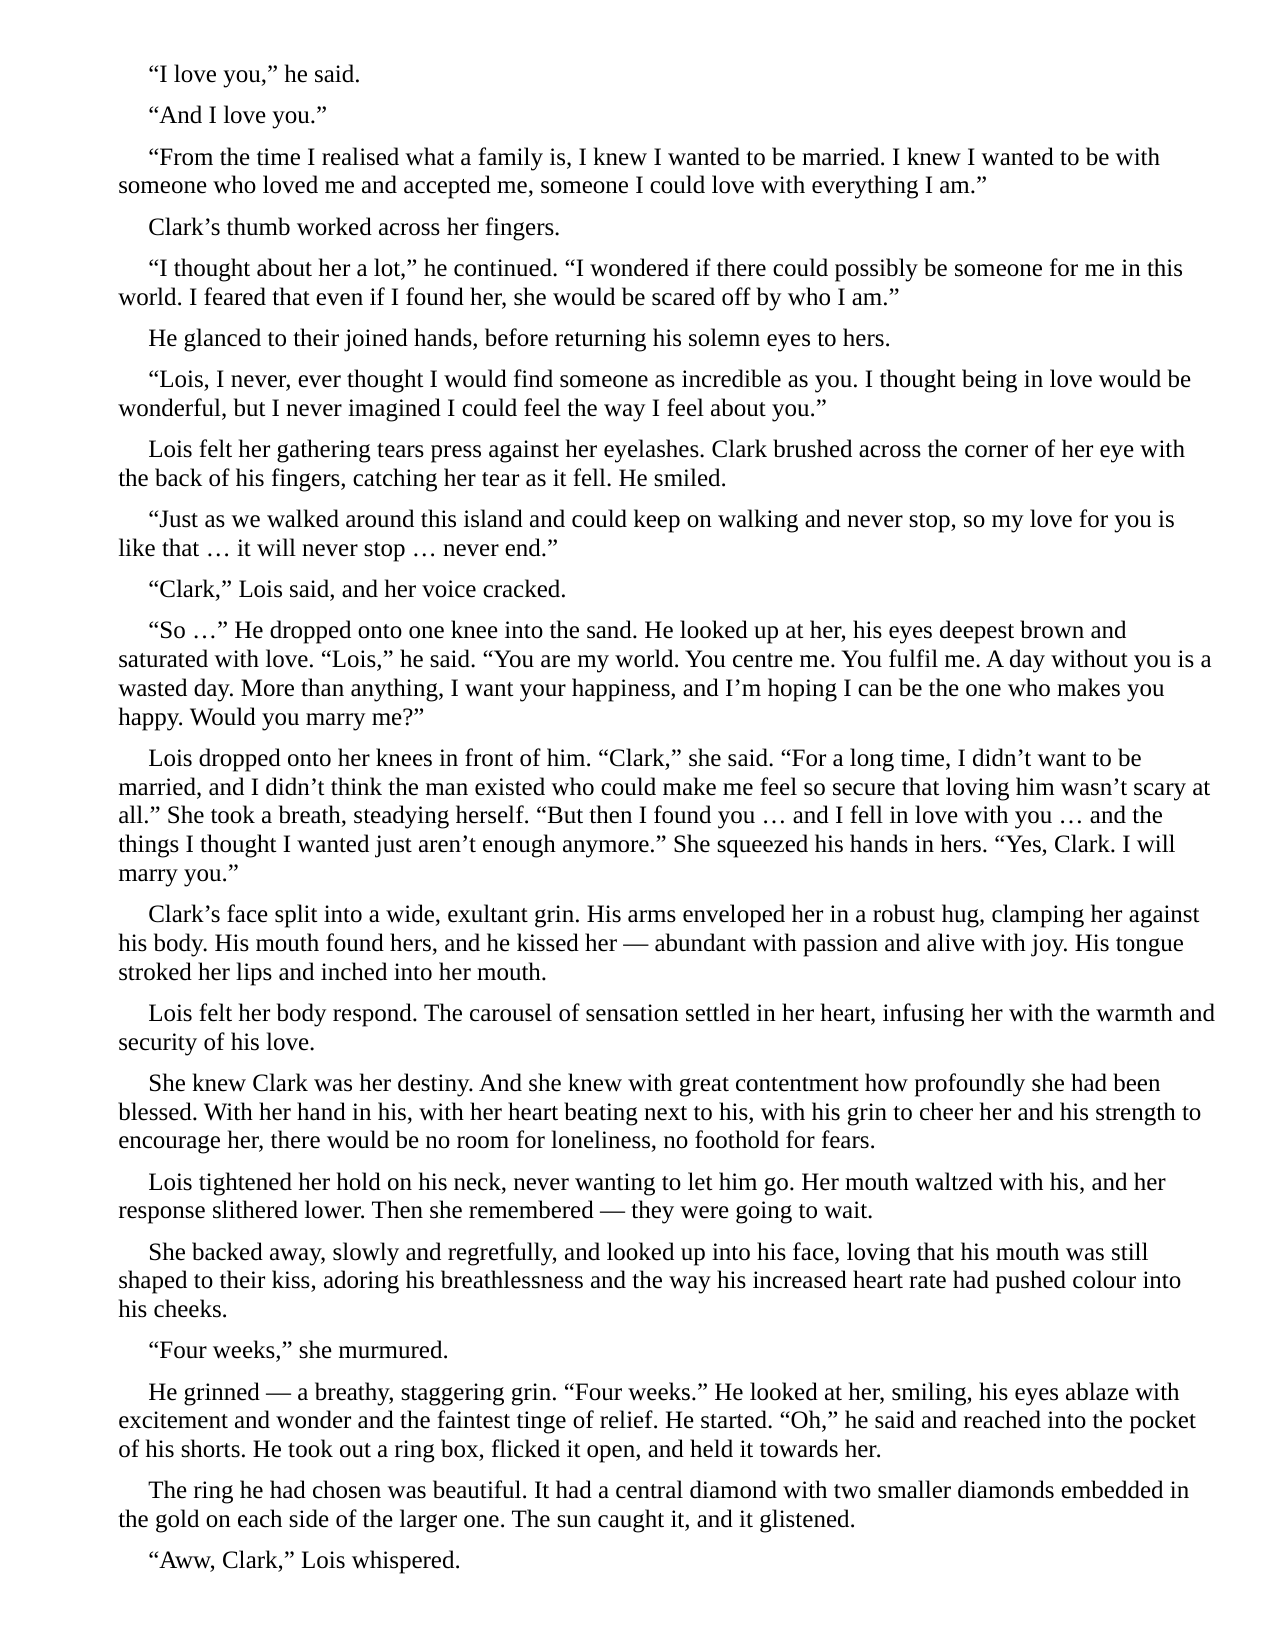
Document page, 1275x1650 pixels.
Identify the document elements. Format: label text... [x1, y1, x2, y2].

text Lois felt her gathering tears press against her eyelashes. Clark brushed across the corner of her eye with the back of his fingers, catching her tear as it fell. He smiled. [118, 434, 1216, 492]
text “Just as we walked around this island and could keep on walking and never stop, so my love for you is like that … it will never stop … never end.” [118, 504, 1216, 562]
text She backed away, slowly and regretfully, and looked up into his face, loving that his mouth was still shaped to their kiss, adoring his breathlessness and the way his increased heart rate had pushed colour into his cheeks. [118, 1237, 1216, 1323]
text “From the time I realised what a family is, I knew I wanted to be married. I knew I wanted to be with someone who loved me and accepted me, someone I could love with everything I am.” [118, 142, 1216, 199]
text Lois tightened her hold on his neck, never wanting to let him go. Her mouth waltzed with his, and her response slithered lower. Then she remembered — they were going to wait. [118, 1167, 1216, 1224]
text Lois felt her body respond. The carousel of sensation settled in her heart, infusing her with the warmth and security of his love. [118, 998, 1216, 1055]
text He glanced to their joined hands, before returning his solemn eyes to hers. [118, 323, 1216, 352]
text “And I love you.” [118, 100, 1216, 129]
text Lois dropped onto her knees in front of him. “Clark,” she said. “For a long time, I didn’t want to be married, and I didn’t think the man existed who could make me feel so secure that loving him wasn’t scary at all.” She took a breath, steadying herself. “But then I found you … and I fell in love with you … and the things I thought I wanted just aren’t enough anymore.” She squeezed his hands in hers. “Yes, Clark. I will marry you.” [118, 743, 1216, 887]
text She knew Clark was her destiny. And she knew with great contentment how profoundly she had been blessed. With her hand in his, with her heart beating next to his, with his grin to cheer her and his strength to encourage her, there would be no room for loneliness, no foothold for fears. [118, 1068, 1216, 1154]
text “I love you,” he said. [118, 59, 1216, 88]
text “I thought about her a lot,” he continued. “I wondered if there could possibly be someone for me in this world. I feared that even if I found her, she would be scared off by who I am.” [118, 253, 1216, 310]
text The ring he had chosen was beautiful. It had a central diamond with two smaller diamonds embedded in the gold on each side of the larger one. The sun caught it, and it glistened. [118, 1475, 1216, 1533]
text Clark’s face split into a wide, exultant grin. His arms enveloped her in a robust hug, clamping her against his body. His mouth found hers, and he kissed her — abundant with passion and alive with joy. His tongue stroked her lips and inched into her mouth. [118, 899, 1216, 985]
text He grinned — a breathy, staggering grin. “Four weeks.” He looked at her, smiling, his eyes ablaze with excitement and wonder and the faintest tinge of relief. He started. “Oh,” he said and reached into the pocket of his shorts. He took out a ring box, flicked it open, and held it towards her. [118, 1377, 1216, 1463]
text “So …” He dropped onto one knee into the sand. He looked up at her, his eyes deepest brown and saturated with love. “Lois,” he said. “You are my world. You centre me. You fulfil me. A day without you is a wasted day. More than anything, I want your happiness, and I’m hoping I can be the one who makes you happy. Would you marry me?” [118, 615, 1216, 730]
text “Lois, I never, ever thought I would find someone as incredible as you. I thought being in love would be wonderful, but I never imagined I could feel the way I feel about you.” [118, 364, 1216, 422]
text “Four weeks,” she murmured. [118, 1335, 1216, 1364]
text Clark’s thumb worked across her fingers. [118, 212, 1216, 240]
text “Clark,” Lois said, and her voice cracked. [118, 574, 1216, 603]
text “Aww, Clark,” Lois whispered. [118, 1545, 1216, 1574]
